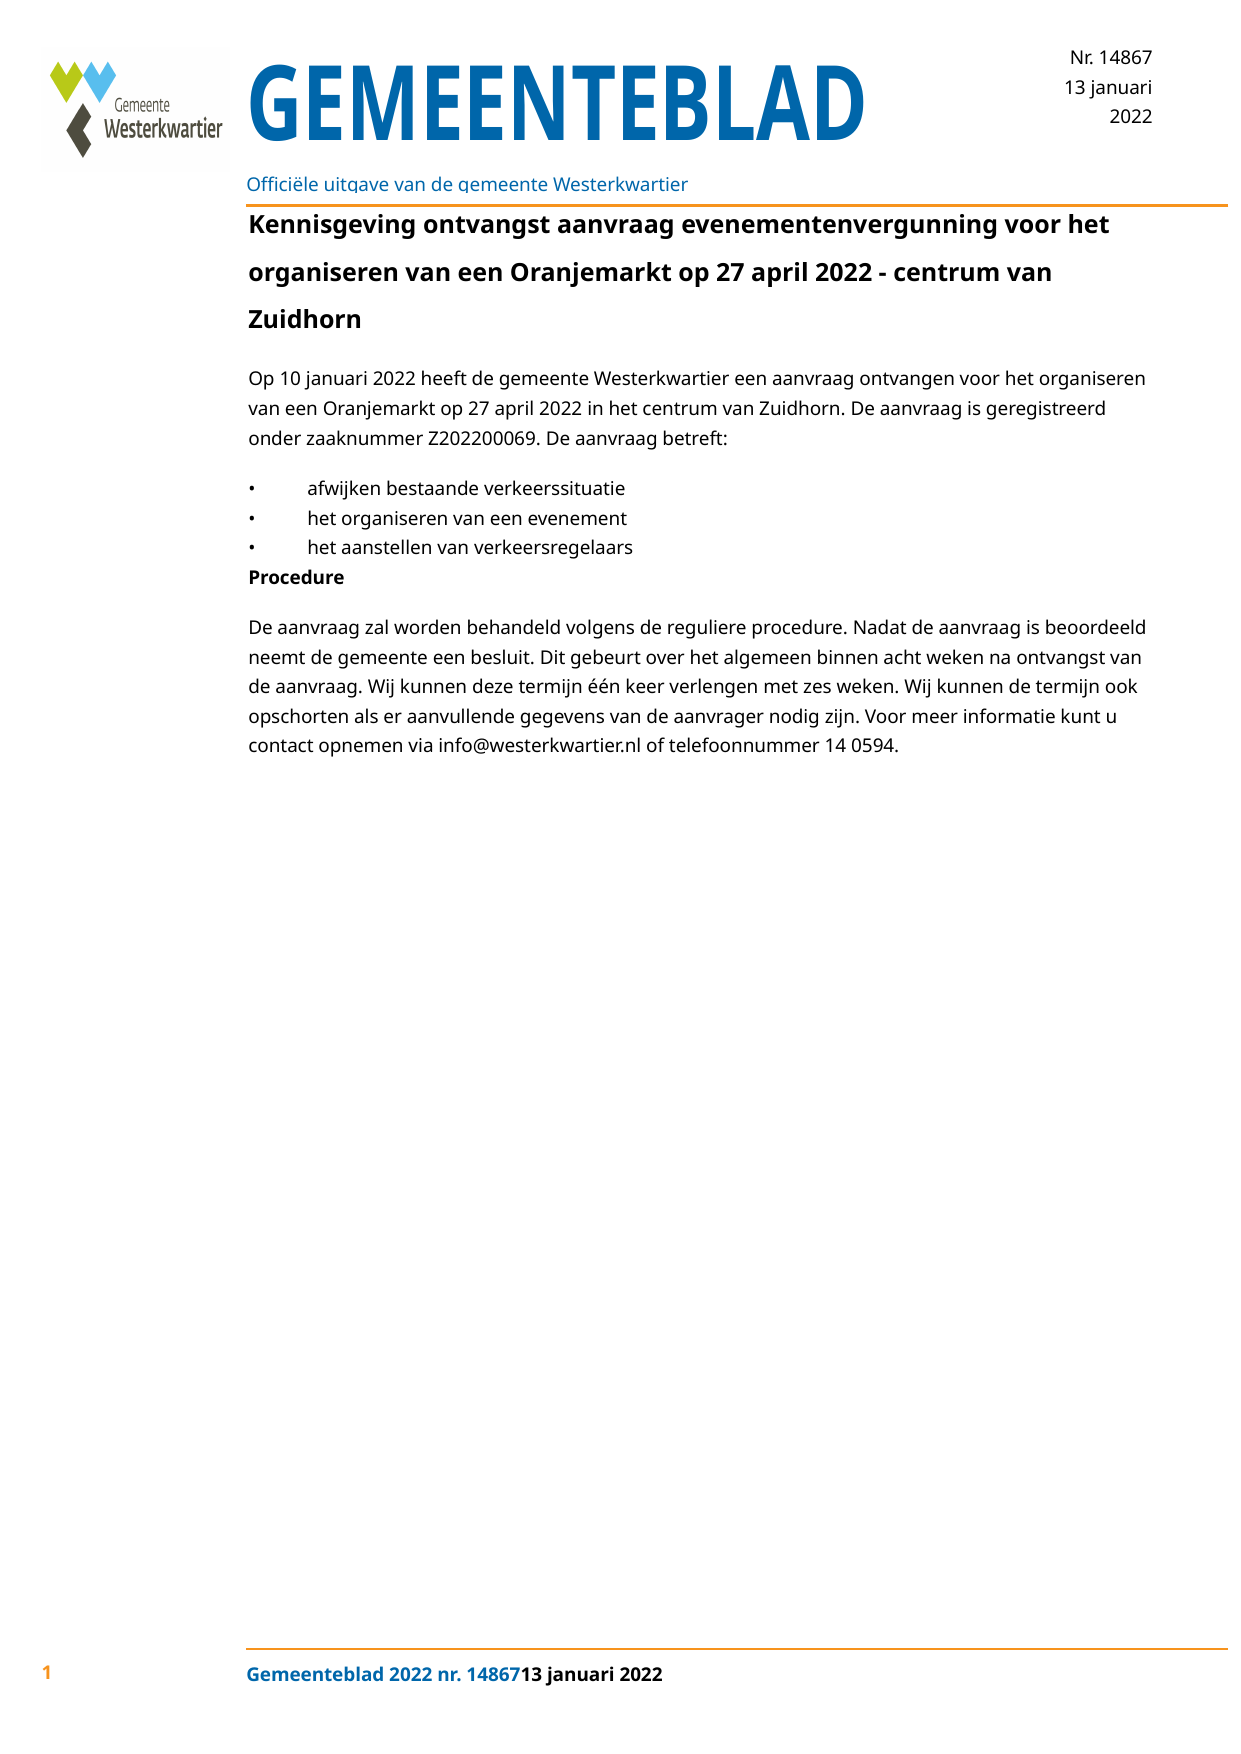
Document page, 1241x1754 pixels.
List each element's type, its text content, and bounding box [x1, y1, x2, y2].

list het aanstellen van verkeersregelaars [248, 534, 1152, 560]
text Procedure [248, 564, 1152, 589]
picture [41, 47, 231, 172]
list het organiseren van een evenement [248, 505, 1152, 530]
list afwijken bestaande verkeerssituatie [248, 475, 1152, 501]
text De aanvraag zal worden behandeld volgens de reguliere procedure. Nadat de aanvraag is beoordeeld neemt de gemeente een besluit. Dit gebeurt over het algemeen binnen acht weken na ontvangst van de aanvraag. Wij kunnen deze termijn één keer verlengen met zes weken. Wij kunnen de termijn ook opschorten als er aanvullende gegevens van de aanvrager nodig zijn. Voor meer informatie kunt u contact opnemen via info@westerkwartier.nl of telefoonnummer 14 0594. [248, 614, 1152, 758]
text Op 10 januari 2022 heeft de gemeente Westerkwartier een aanvraag ontvangen voor het organiseren van een Oranjemarkt op 27 april 2022 in het centrum van Zuidhorn. De aanvraag is geregistreerd onder zaaknummer Z202200069. De aanvraag betreft: [248, 366, 1152, 450]
text Kennisgeving ontvangst aanvraag evenementenvergunning voor het organiseren van een Oranjemarkt op 27 april 2022 - centrum van Zuidhorn [248, 207, 1152, 336]
